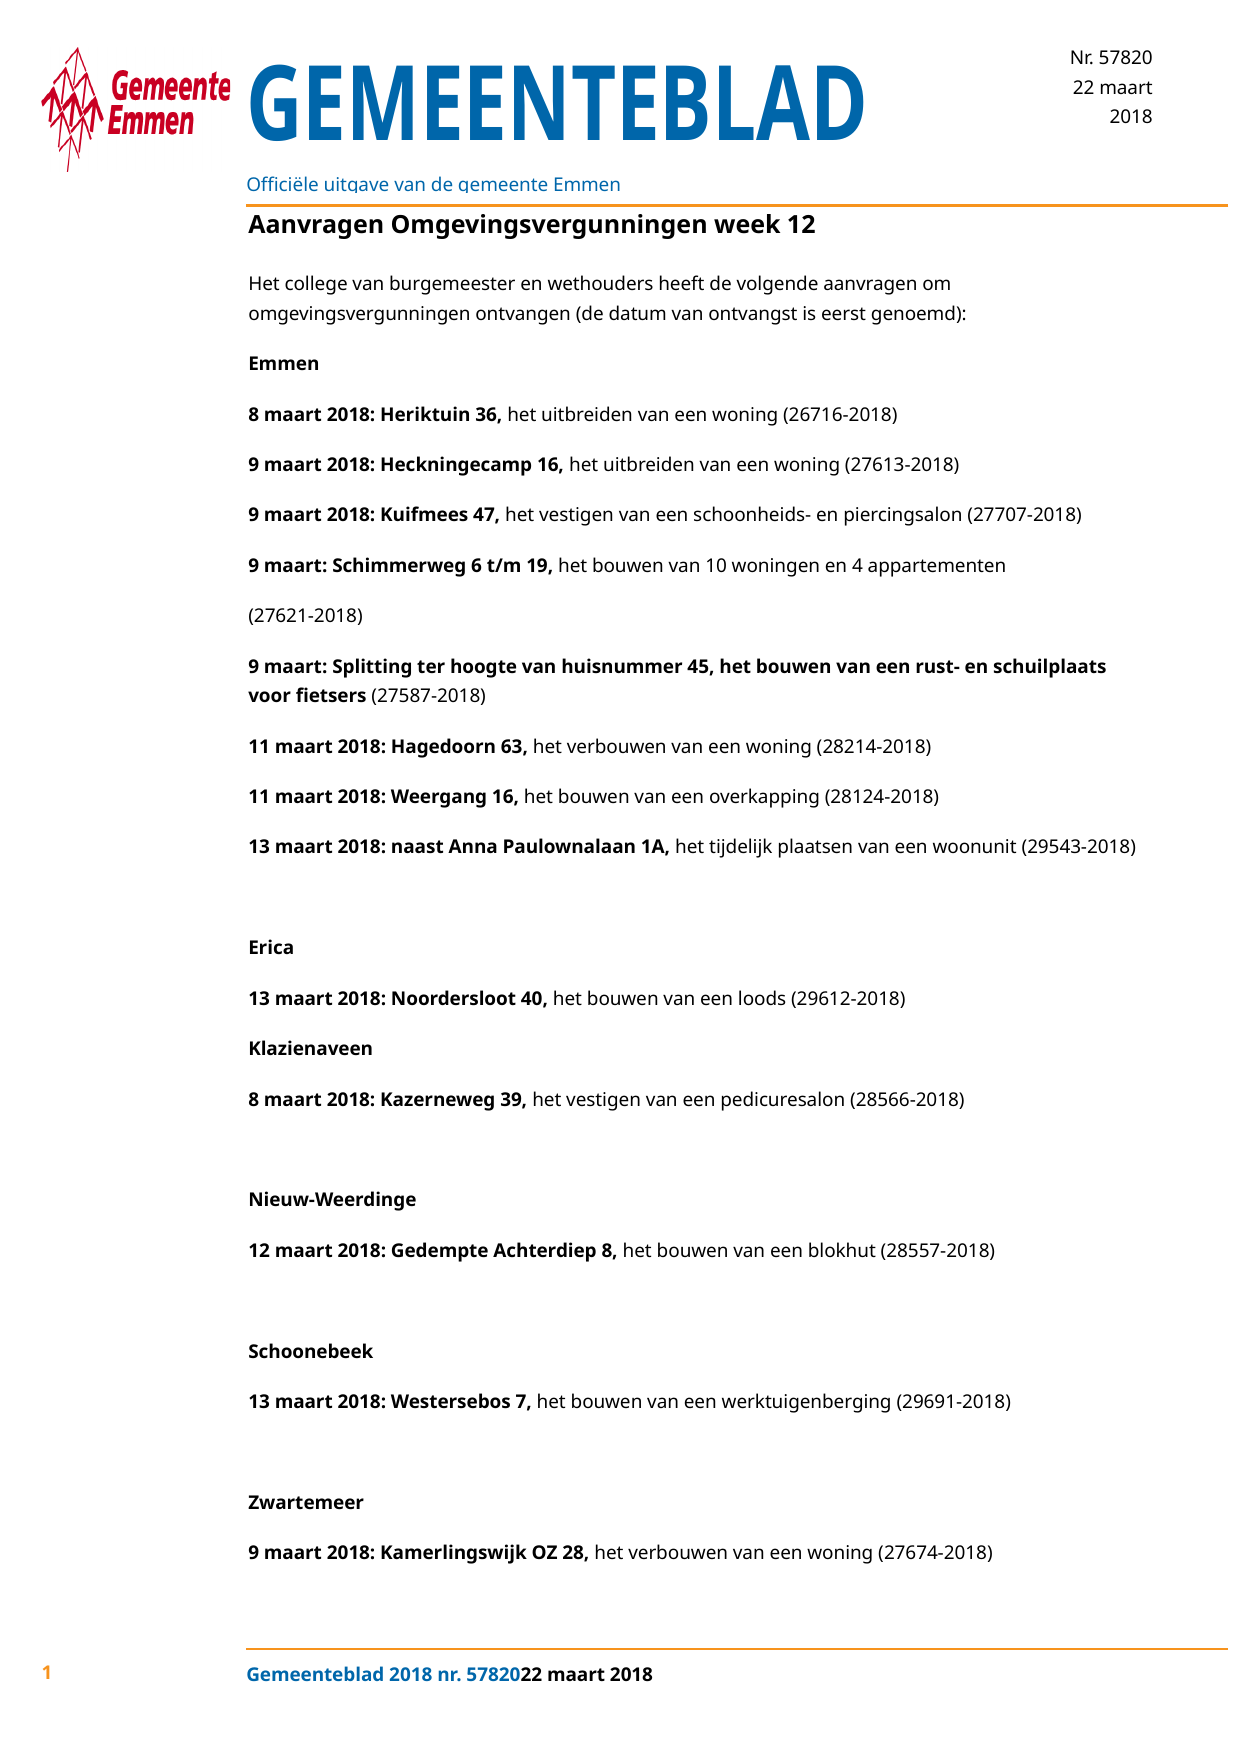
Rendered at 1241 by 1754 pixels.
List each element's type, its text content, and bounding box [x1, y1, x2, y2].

text Het college van burgemeester en wethouders heeft de volgende aanvragen om omgevingsvergunningen ontvangen (de datum van ontvangst is eerst genoemd): [248, 270, 1152, 326]
text Zwartemeer [248, 1489, 1152, 1515]
text Emmen [248, 350, 1152, 376]
text 13 maart 2018: naast Anna Paulownalaan 1A, het tijdelijk plaatsen van een woonunit (29543-2018) [248, 834, 1152, 859]
text 11 maart 2018: Hagedoorn 63, het verbouwen van een woning (28214-2018) [248, 733, 1152, 758]
text 9 maart 2018: Heckningecamp 16, het uitbreiden van een woning (27613-2018) [248, 451, 1152, 477]
text 9 maart 2018: Kuifmees 47, het vestigen van een schoonheids- en piercingsalon (27707-2018) [248, 502, 1152, 527]
text 9 maart: Splitting ter hoogte van huisnummer 45, het bouwen van een rust- en schuilplaats voor fietsers (27587-2018) [248, 653, 1152, 708]
text Erica [248, 934, 1152, 960]
text 9 maart 2018: Kamerlingswijk OZ 28, het verbouwen van een woning (27674-2018) [248, 1539, 1152, 1565]
text Klazienaveen [248, 1035, 1152, 1061]
text Aanvragen Omgevingsvergunningen week 12 [248, 207, 1152, 241]
text 11 maart 2018: Weergang 16, het bouwen van een overkapping (28124-2018) [248, 783, 1152, 809]
picture [41, 47, 231, 172]
text 9 maart: Schimmerweg 6 t/m 19, het bouwen van 10 woningen en 4 appartementen [248, 552, 1152, 578]
text (27621-2018) [248, 602, 1152, 628]
text 13 maart 2018: Westersebos 7, het bouwen van een werktuigenberging (29691-2018) [248, 1388, 1152, 1414]
text 12 maart 2018: Gedempte Achterdiep 8, het bouwen van een blokhut (28557-2018) [248, 1237, 1152, 1263]
text Schoonebeek [248, 1338, 1152, 1363]
text 8 maart 2018: Heriktuin 36, het uitbreiden van een woning (26716-2018) [248, 401, 1152, 426]
text Nieuw-Weerdinge [248, 1187, 1152, 1212]
text 13 maart 2018: Noordersloot 40, het bouwen van een loods (29612-2018) [248, 985, 1152, 1011]
text 8 maart 2018: Kazerneweg 39, het vestigen van een pedicuresalon (28566-2018) [248, 1086, 1152, 1111]
